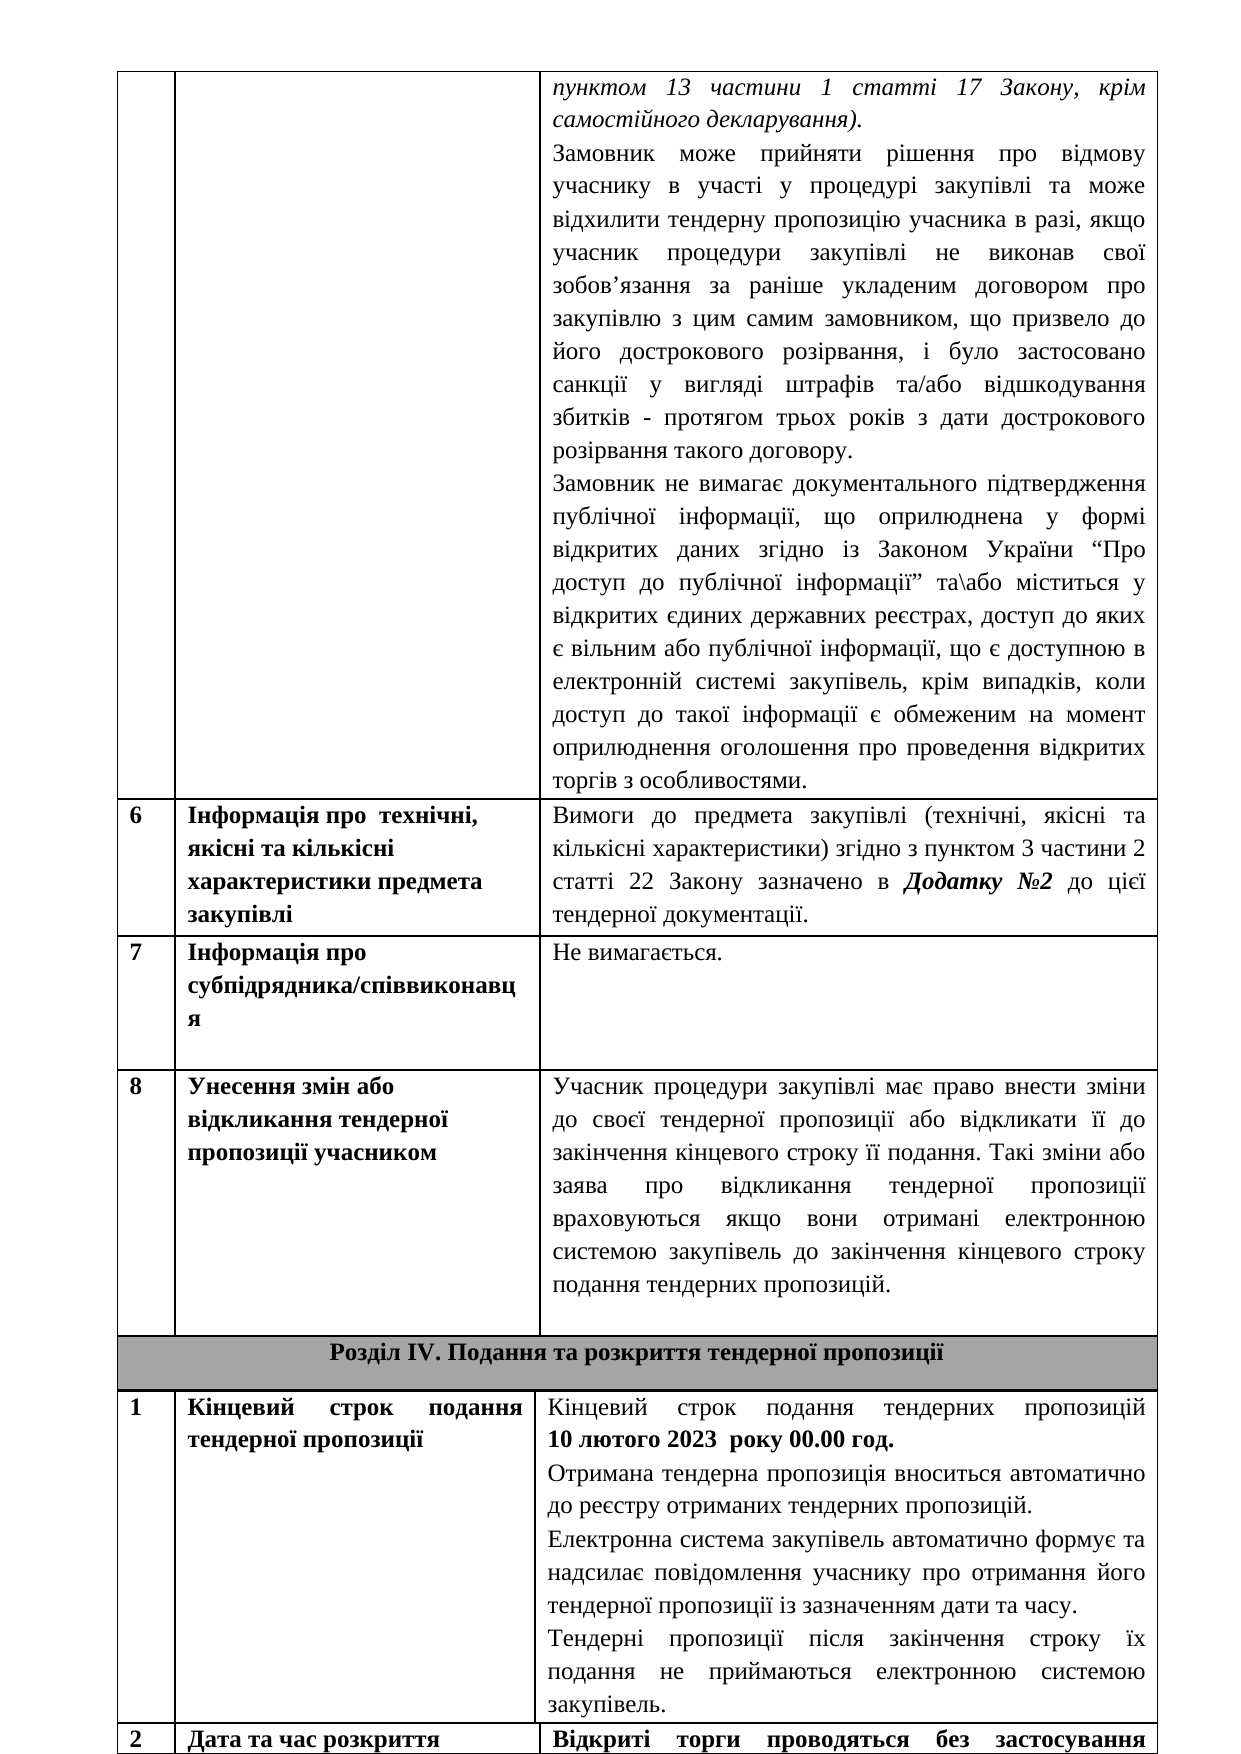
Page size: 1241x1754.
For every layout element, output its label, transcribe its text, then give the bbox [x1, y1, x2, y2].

table_cell 8 [118, 1071, 174, 1335]
table_cell [118, 72, 174, 798]
table_cell 7 [118, 937, 174, 1069]
table_cell Дата та час розкриття [176, 1724, 539, 1753]
table_cell Учасник процедури закупівлі має право внести зміни до своєї тендерної пропозиції або відкликати її до закінчення кінцевого строку її подання. Такі зміни або заява про відкликання тендерної пропозиції враховуються якщо вони отримані електронною системою закупівель до закінчення кінцевого строку подання тендерних пропозицій. [541, 1071, 1157, 1335]
table_cell Відкриті торги проводяться без застосування [541, 1724, 1157, 1753]
table_cell 2 [118, 1724, 174, 1753]
table_cell [176, 72, 539, 798]
table_cell Вимоги до предмета закупівлі (технічні, якісні та кількісні характеристики) згідно з пунктом 3 частини 2 статті 22 Закону зазначено в Додатку №2 до цієї тендерної документації. [541, 800, 1157, 935]
table_cell Кінцевий строк подання тендерних пропозицій 10 лютого 2023 року 00.00 год. Отримана тендерна пропозиція вноситься автоматично до реєстру отриманих тендерних пропозицій. Електронна система закупівель автоматично формує та надсилає повідомлення учаснику про отримання його тендерної пропозиції із зазначенням дати та часу. Тендерні пропозиції після закінчення строку їх подання не приймаються електронною системою закупівель. [536, 1392, 1157, 1722]
table_cell Розділ IV. Подання та розкриття тендерної пропозиції [118, 1337, 1157, 1389]
table_cell Замовник установлює один або декілька кваліфікаційних критерії відповідно до статті 16 Закону. Визначені замовником згідно з цією статтею кваліфікаційні критерії та перелік документів, що підтверджують інформацію учасників про відповідність їх таким критеріям, зазначені в Додатку №1до цієї тендерної документації. Спосіб підтвердження відповідності учасника критеріям і вимогам згідно із законодавством наведено в Додатку №1 до цієї тендерної документації. Підстави, встановлені статтею 17 Закону. Замовник приймає рішення про відмову учаснику в участі у процедурі закупівлі та зобов’язаний відхилити тендерну пропозицію учасника в разі, якщо: 1) замовник має незаперечні докази того, що учасник пропонує, дає або погоджується дати прямо чи опосередковано будь-якій службовій (посадовій) особі замовника, іншого державного органу винагороду в будь-якій формі (пропозиція щодо найму на роботу, цінна річ, послуга тощо) з метою вплинути на прийняття рішення щодо визначення переможця процедури закупівлі або застосування замовником певної процедури закупівлі; 2) відомості про юридичну особу, яка є учасником процедури закупівлі, внесено до Єдиного державного реєстру осіб, які вчинили корупційні або пов’язані з корупцією правопорушення; 3) службову (посадову) особу учасника процедури закупівлі, яку уповноважено учасником представляти його інтереси під час проведення процедури закупівлі, фізичну особу, яка є учасником, було притягнуто згідно із законом до відповідальності за вчинення корупційного правопорушення або правопорушення, пов’язаного з корупцією; 4) суб’єкт господарювання (учасник) протягом останніх трьох років притягувався до відповідальності за порушення, передбачене пунктом 4 частини 2 статті 6, пунктом 1 статті 50 Закону України "Про захист економічної конкуренції", у вигляді вчинення анти конкурентних узгоджених дій, що стосуються спотворення результатів тендерів; 5) фізична особа, яка є учасником процедури закупівлі, була засуджена за злочин, учинений з корисливих мотивів (зокрема, пов’язаний з хабарництвом та відмиванням коштів), судимість з якої не знято або не погашено у встановленому законом порядку; 6) службова (посадова) особа учасника процедури закупівлі, яка підписала тендерну пропозицію, була засуджена за злочин, вчинений з корисливих мотивів (зокрема, пов’язаний з хабарництвом, шахрайством та відмиванням коштів), судимість з якої не знято або не погашено у встановленому законом порядку; 7) тендерна пропозиція подана учасником конкурентної процедури закупівлі, який є пов’язаною особою з іншими учасниками процедури закупівлі та/або з уповноваженою особою (особами), та/або з керівником замовника; 8) учасник процедури закупівлі визнаний у встановленому законом порядку банкрутом та стосовно нього відкрита ліквідаційна процедура; 9) у Єдиному державному реєстрі юридичних осіб, фізичних осіб - підприємців та громадських формувань відсутня інформація, передбачена пунктом 9 частини 2 статті 9 Закону України "Про державну реєстрацію юридичних осіб, фізичних осіб - підприємців та громадських формувань" (крім нерезидентів); 10) юридична особа, яка є учасником процедури закупівлі (крім нерезидентів), не має антикорупційної програми чи уповноваженого з реалізації антикорупційної програми, якщо вартість закупівлі товару (товарів), послуги (послуг) або робіт дорівнює чи перевищує 20 мільйонів гривень (у тому числі за лотом); 11) учасник процедури закупівлі є особою, до якої застосовано санкцію у виді заборони на здійснення у неї публічних закупівель товарів, робіт і послуг згідно із Законом України "Про санкції"; 12) службова (посадова) особа учасника процедури закупівлі, яку уповноважено учасником представляти його інтереси під час проведення процедури закупівлі, фізичну особу, яка є учасником, було притягнуто згідно із законом до відповідальності за вчинення правопорушення, пов’язаного з використанням дитячої праці чи будь-якими формами торгівлі людьми; 13) учасник процедури закупівлі має заборгованість із сплати податків і зборів (обов’язкових платежів), крім випадку, якщо такий учасник здійснив заходи щодо розстрочення і відстрочення такої заборгованості у порядку та на умовах, визначених законодавством країни реєстрації такого учасника (відповідно до Особливостей замовник не вимагає від учасника підтвердження відсутності підстави, визначеної пунктом 13 частини 1 статті 17 Закону, крім самостійного декларування). Замовник може прийняти рішення про відмову учаснику в участі у процедурі закупівлі та може відхилити тендерну пропозицію учасника в разі, якщо учасник процедури закупівлі не виконав свої зобов’язання за раніше укладеним договором про закупівлю з цим самим замовником, що призвело до його дострокового розірвання, і було застосовано санкції у вигляді штрафів та/або відшкодування збитків - протягом трьох років з дати дострокового розірвання такого договору. Замовник не вимагає документального підтвердження публічної інформації, що оприлюднена у формі відкритих даних згідно із Законом України “Про доступ до публічної інформації” та\або міститься у відкритих єдиних державних реєстрах, доступ до яких є вільним або публічної інформації, що є доступною в електронній системі закупівель, крім випадків, коли доступ до такої інформації є обмеженим на момент оприлюднення оголошення про проведення відкритих торгів з особливостями. [541, 72, 1157, 798]
table_cell Не вимагається. [541, 937, 1157, 1069]
table_cell 1 [118, 1392, 174, 1722]
table_cell Кінцевий строк подання тендерної пропозиції [176, 1392, 534, 1722]
table_cell Інформація про субпідрядника/співвиконавця [176, 937, 539, 1069]
table_cell Унесення змін або відкликання тендерної пропозиції учасником [176, 1071, 539, 1335]
table_cell 6 [118, 800, 174, 935]
table_cell Інформація про технічні, якісні та кількісні характеристики предмета закупівлі [176, 800, 539, 935]
